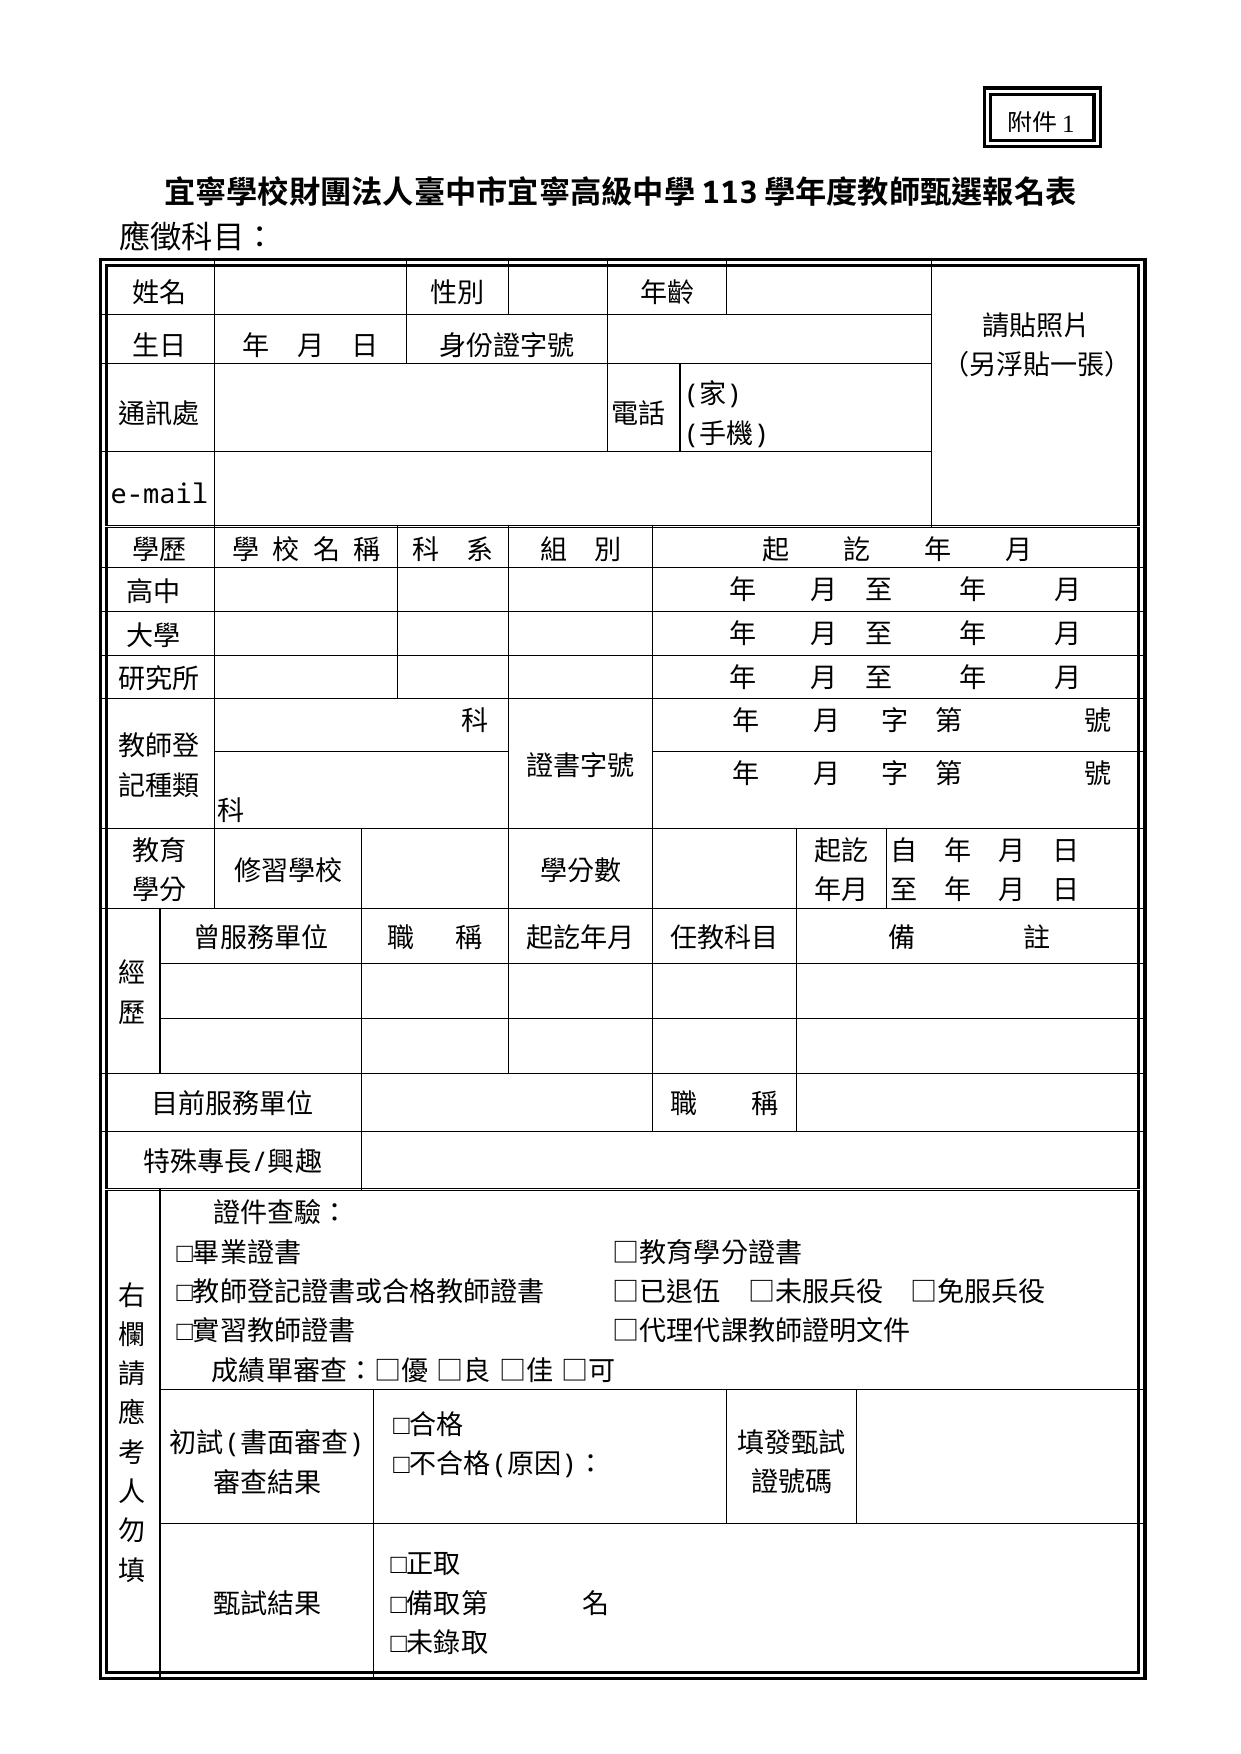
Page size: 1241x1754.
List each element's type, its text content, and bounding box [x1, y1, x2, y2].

table_header 性別 [407, 267, 508, 314]
table_cell 大學 [108, 612, 214, 654]
text 附件1 [1007, 103, 1077, 132]
table_cell 證書字號 [509, 699, 652, 828]
table_cell [362, 1074, 652, 1131]
table_cell 研究所 [108, 656, 214, 698]
table_cell [362, 1132, 1137, 1187]
table_cell [398, 568, 508, 611]
table_cell [857, 1390, 1137, 1523]
table_cell 起 訖 年 月 [653, 528, 1137, 567]
table_cell [509, 656, 652, 698]
table_header 年齡 [608, 267, 726, 314]
table_header [215, 267, 406, 314]
table_cell 年 月 至 年 月 [653, 612, 1137, 654]
table_header [509, 267, 607, 314]
table_cell 科 系 [398, 528, 508, 567]
table_cell [653, 964, 796, 1017]
table_cell [215, 452, 931, 524]
table_cell 右欄請應考人勿填 [108, 1191, 159, 1671]
table_cell 初試(書面審查)審查結果 [161, 1390, 373, 1523]
table_cell [362, 964, 508, 1017]
table_cell 自 年 月 日 至 年 月 日 [887, 829, 1137, 907]
table_cell 職 稱 [653, 1074, 796, 1131]
text 應徵科目： [103, 212, 1137, 258]
table_cell [362, 829, 508, 907]
table_cell 學 校 名 稱 [215, 528, 397, 567]
table_cell [797, 1074, 1137, 1131]
table_header 姓名 [104, 261, 214, 314]
table_cell [509, 964, 652, 1017]
table_cell 職 稱 [362, 909, 508, 962]
table_cell 年 月 至 年 月 [653, 656, 1137, 698]
table_cell [509, 1019, 652, 1072]
table_cell 身份證字號 [407, 315, 607, 363]
table_cell [215, 364, 607, 451]
table_cell [161, 1019, 361, 1072]
table_cell 目前服務單位 [108, 1074, 361, 1131]
table_cell [398, 656, 508, 698]
table_cell 年 月 至 年 月 [653, 568, 1137, 611]
table_cell 曾服務單位 [161, 909, 361, 962]
table_cell [215, 568, 397, 611]
table_cell [215, 612, 397, 654]
table_cell 備 註 [797, 909, 1137, 962]
table_cell 通訊處 [108, 364, 214, 451]
table_cell [608, 315, 931, 363]
table_cell (家) (手機) [681, 364, 931, 451]
table_cell 經 歷 [108, 909, 159, 1072]
table_cell [797, 1019, 1137, 1072]
table_cell 甄試結果 [161, 1524, 373, 1671]
table_cell [653, 1019, 796, 1072]
table_cell 起訖 年月 [797, 829, 886, 907]
table_cell 修習學校 [215, 829, 361, 907]
table_cell 教育 學分 [108, 829, 214, 907]
table_cell 任教科目 [653, 909, 796, 962]
table_cell [509, 612, 652, 654]
table_header 請貼照片 （另浮貼一張） [932, 261, 1142, 524]
table_cell 特殊專長/興趣 [108, 1132, 361, 1187]
table_cell 起訖年月 [509, 909, 652, 962]
table_cell 教師登記種類 [108, 699, 214, 828]
table_cell [398, 612, 508, 654]
table_cell 組 別 [509, 528, 652, 567]
table_cell 年 月 日 [215, 315, 406, 363]
table_cell [161, 964, 361, 1017]
table_cell [362, 1019, 508, 1072]
table_cell [653, 829, 796, 907]
table_cell 高中 [108, 568, 214, 611]
table_cell 學歷 [108, 528, 214, 567]
text 宜寧學校財團法人臺中市宜寧高級中學113學年度教師甄選報名表 [103, 167, 1137, 212]
table_cell [215, 656, 397, 698]
table_cell 科 [215, 752, 508, 828]
table_cell 學分數 [509, 829, 652, 907]
table_cell 證件查驗： □畢業證書 □教育學分證書 □教師登記證書或合格教師證書 □已退伍 □未服兵役 □免服兵役 □實習教師證書 □代理代課教師證明文件 成績單審查：□優 □良 □佳 □可 [161, 1191, 1137, 1389]
table_cell 生日 [108, 315, 214, 363]
table_cell 填發甄試證號碼 [727, 1390, 856, 1523]
table_cell 科 [215, 699, 508, 751]
table_cell 年 月 字 第 號 [653, 699, 1137, 751]
table_cell □合格 □不合格(原因)： [374, 1390, 726, 1523]
table_cell 年 月 字 第 號 [653, 752, 1137, 828]
table_cell [509, 568, 652, 611]
table_cell □正取 □備取第 名 □未錄取 [374, 1524, 1137, 1671]
table_cell 電話 [608, 364, 679, 451]
table_header [727, 267, 931, 314]
table_cell [797, 964, 1137, 1017]
table_cell e-mail [108, 452, 214, 524]
